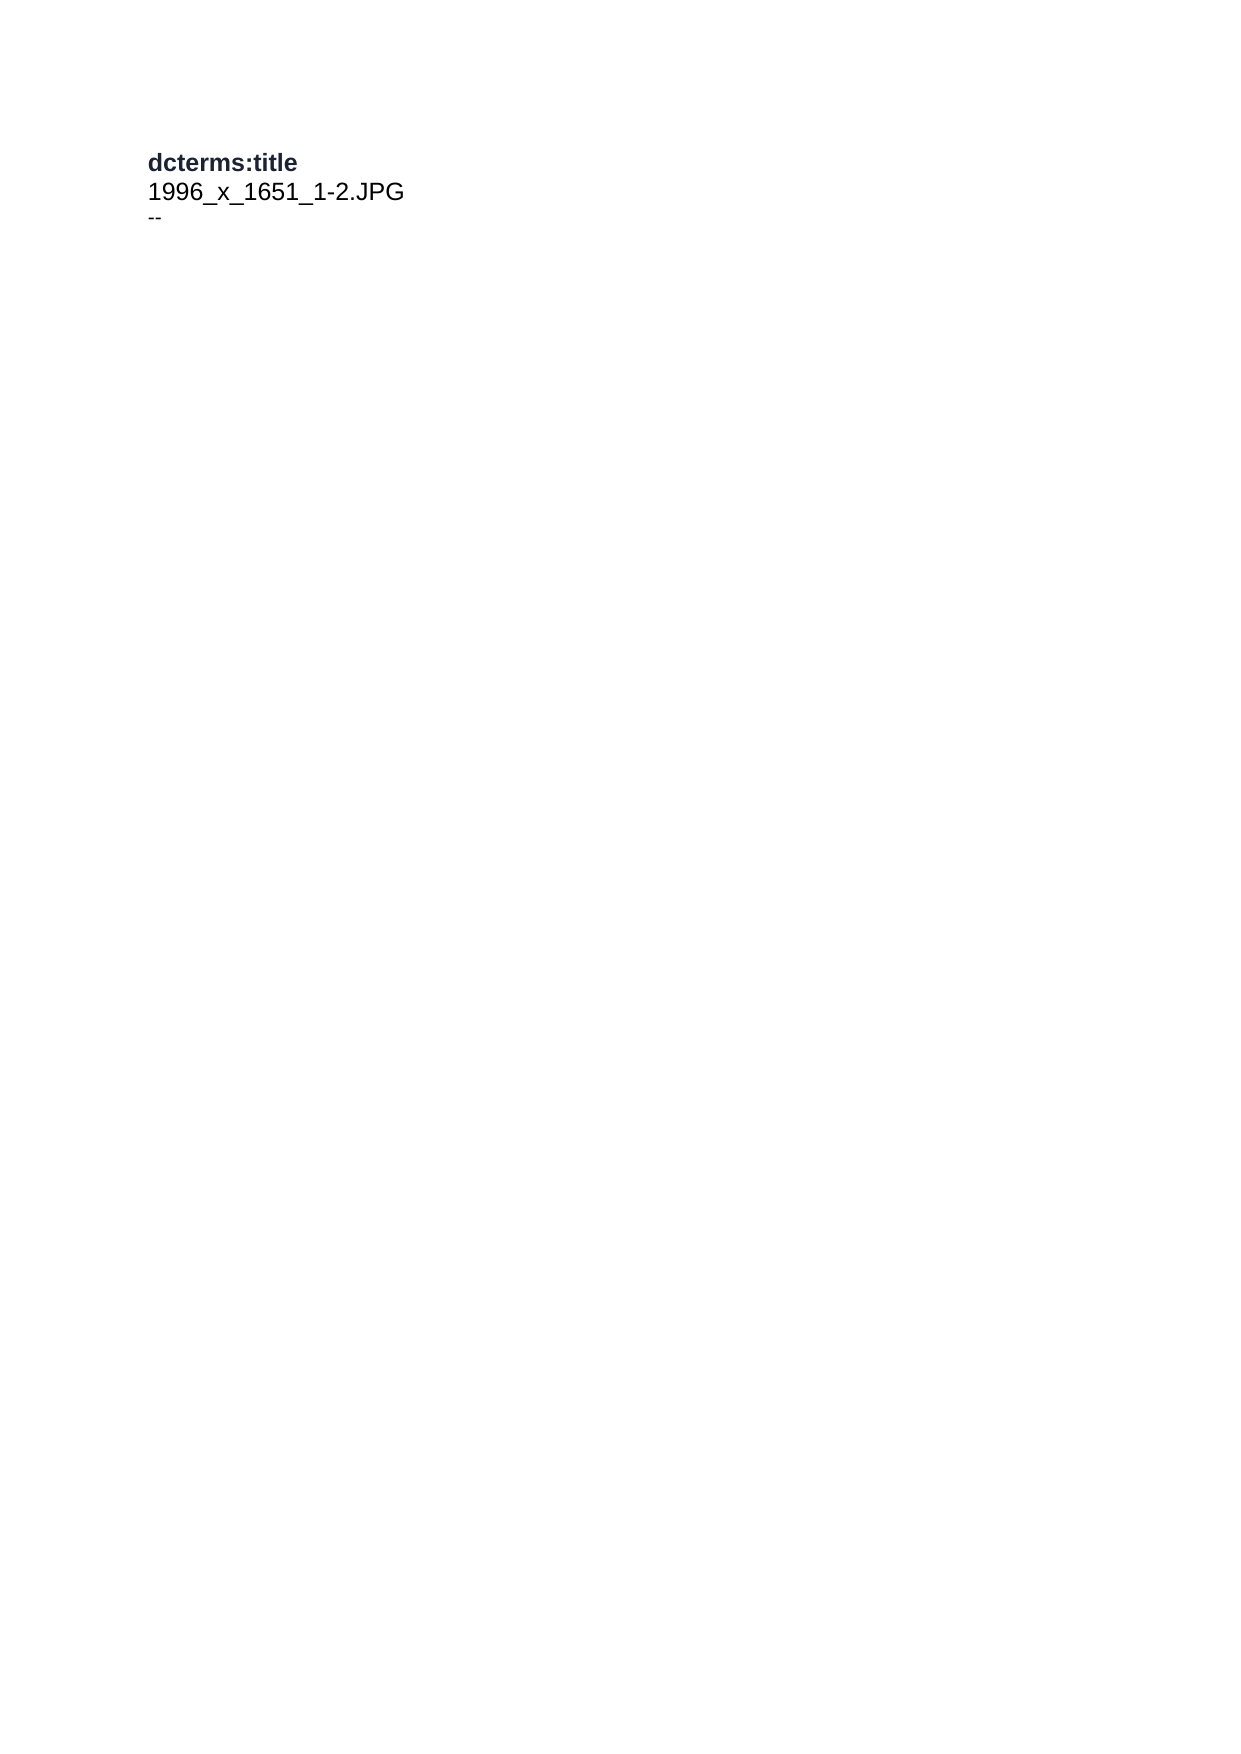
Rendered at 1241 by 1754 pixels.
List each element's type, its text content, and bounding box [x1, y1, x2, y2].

text 1996_x_1651_1-2.JPG [148, 176, 1092, 205]
text -- [148, 205, 1092, 229]
text dcterms:title [148, 148, 1092, 176]
